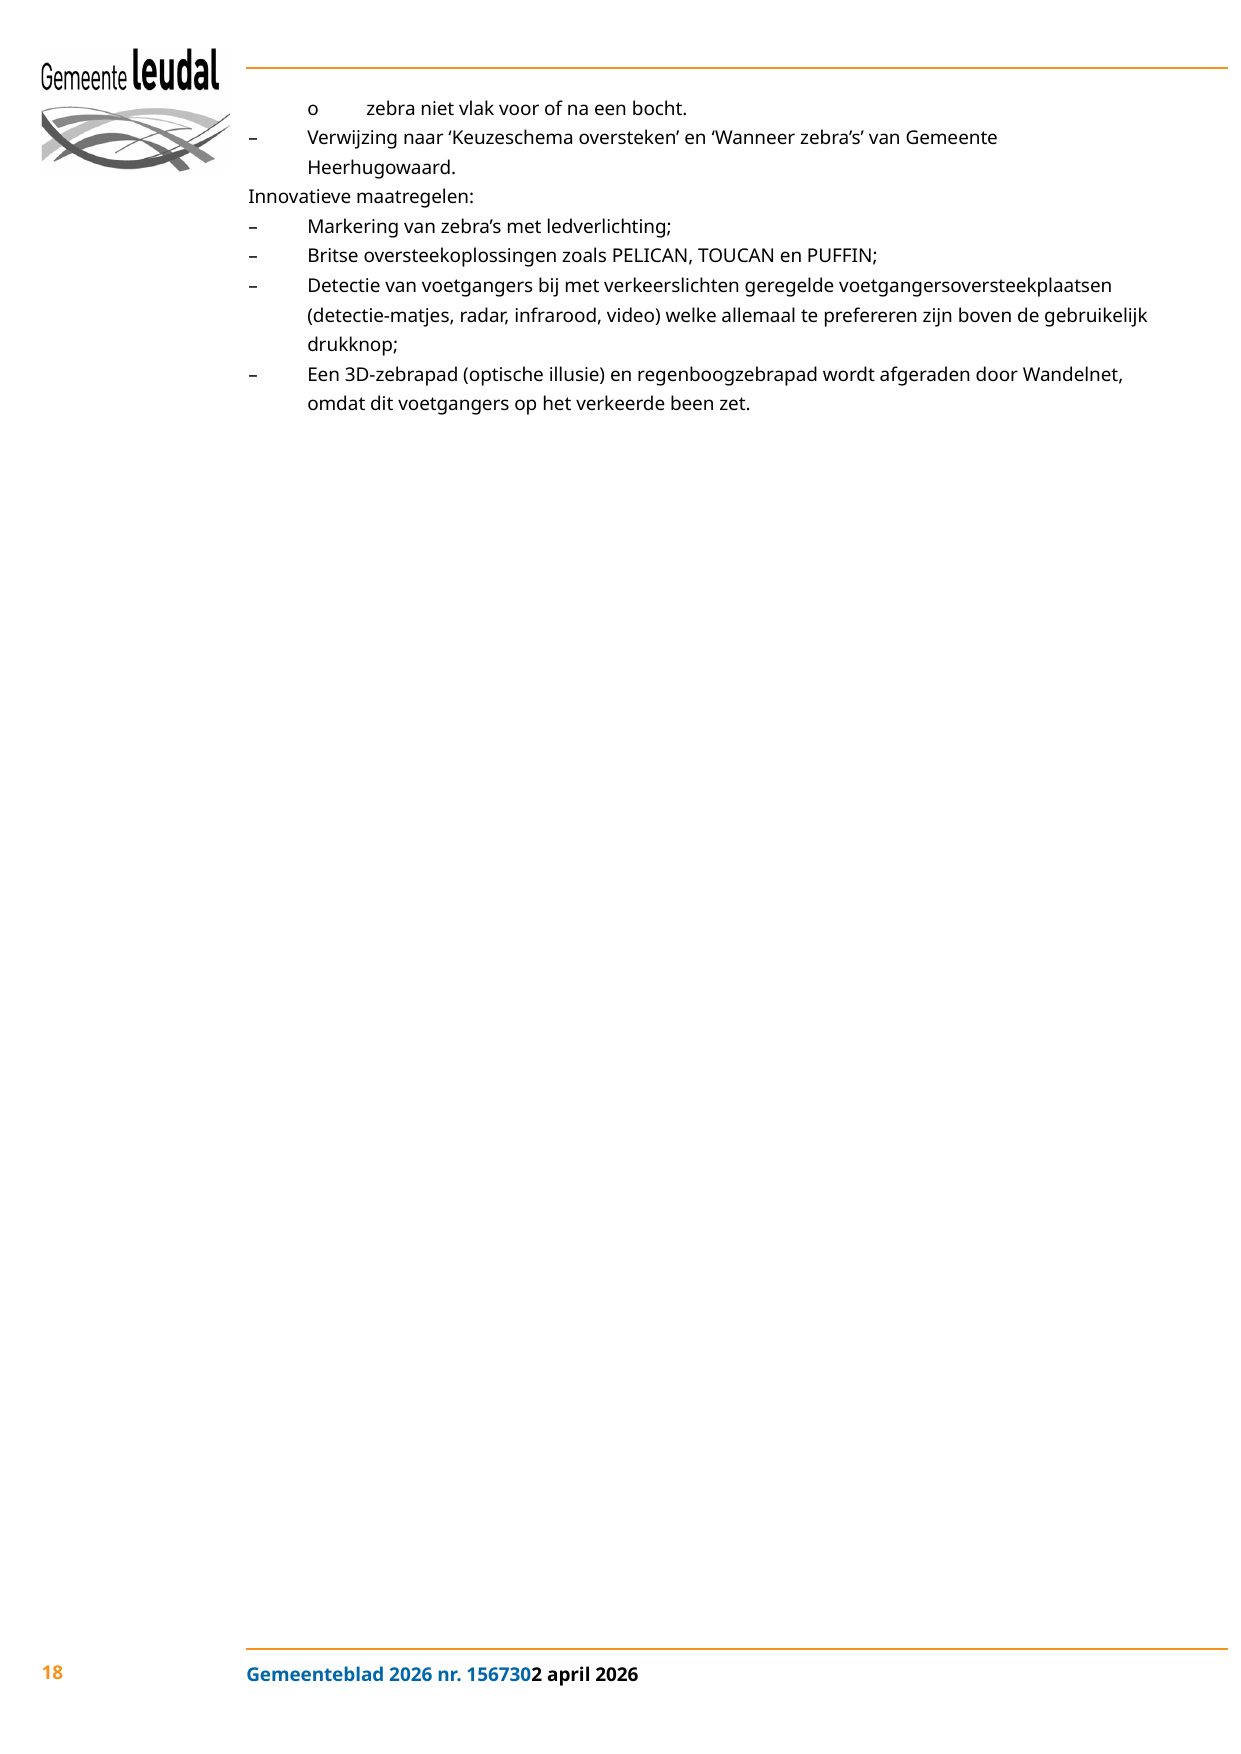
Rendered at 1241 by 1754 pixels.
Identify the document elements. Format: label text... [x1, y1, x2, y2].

text Innovatieve maatregelen: [248, 183, 1152, 209]
list Detectie van voetgangers bij met verkeerslichten geregelde voetgangersoversteekplaatsen (detectie-matjes, radar, infrarood, video) welke allemaal te prefereren zijn boven de gebruikelijk drukknop; [248, 272, 1152, 357]
picture [41, 47, 231, 172]
list Markering van zebra’s met ledverlichting; [248, 213, 1152, 239]
list Britse oversteekoplossingen zoals PELICAN, TOUCAN en PUFFIN; [248, 243, 1152, 268]
list zebra niet vlak voor of na een bocht. [307, 95, 1152, 121]
list Een 3D-zebrapad (optische illusie) en regenboogzebrapad wordt afgeraden door Wandelnet, omdat dit voetgangers op het verkeerde been zet. [248, 361, 1152, 416]
list Verwijzing naar ‘Keuzeschema oversteken’ en ‘Wanneer zebra’s’ van Gemeente Heerhugowaard. [248, 124, 1152, 180]
